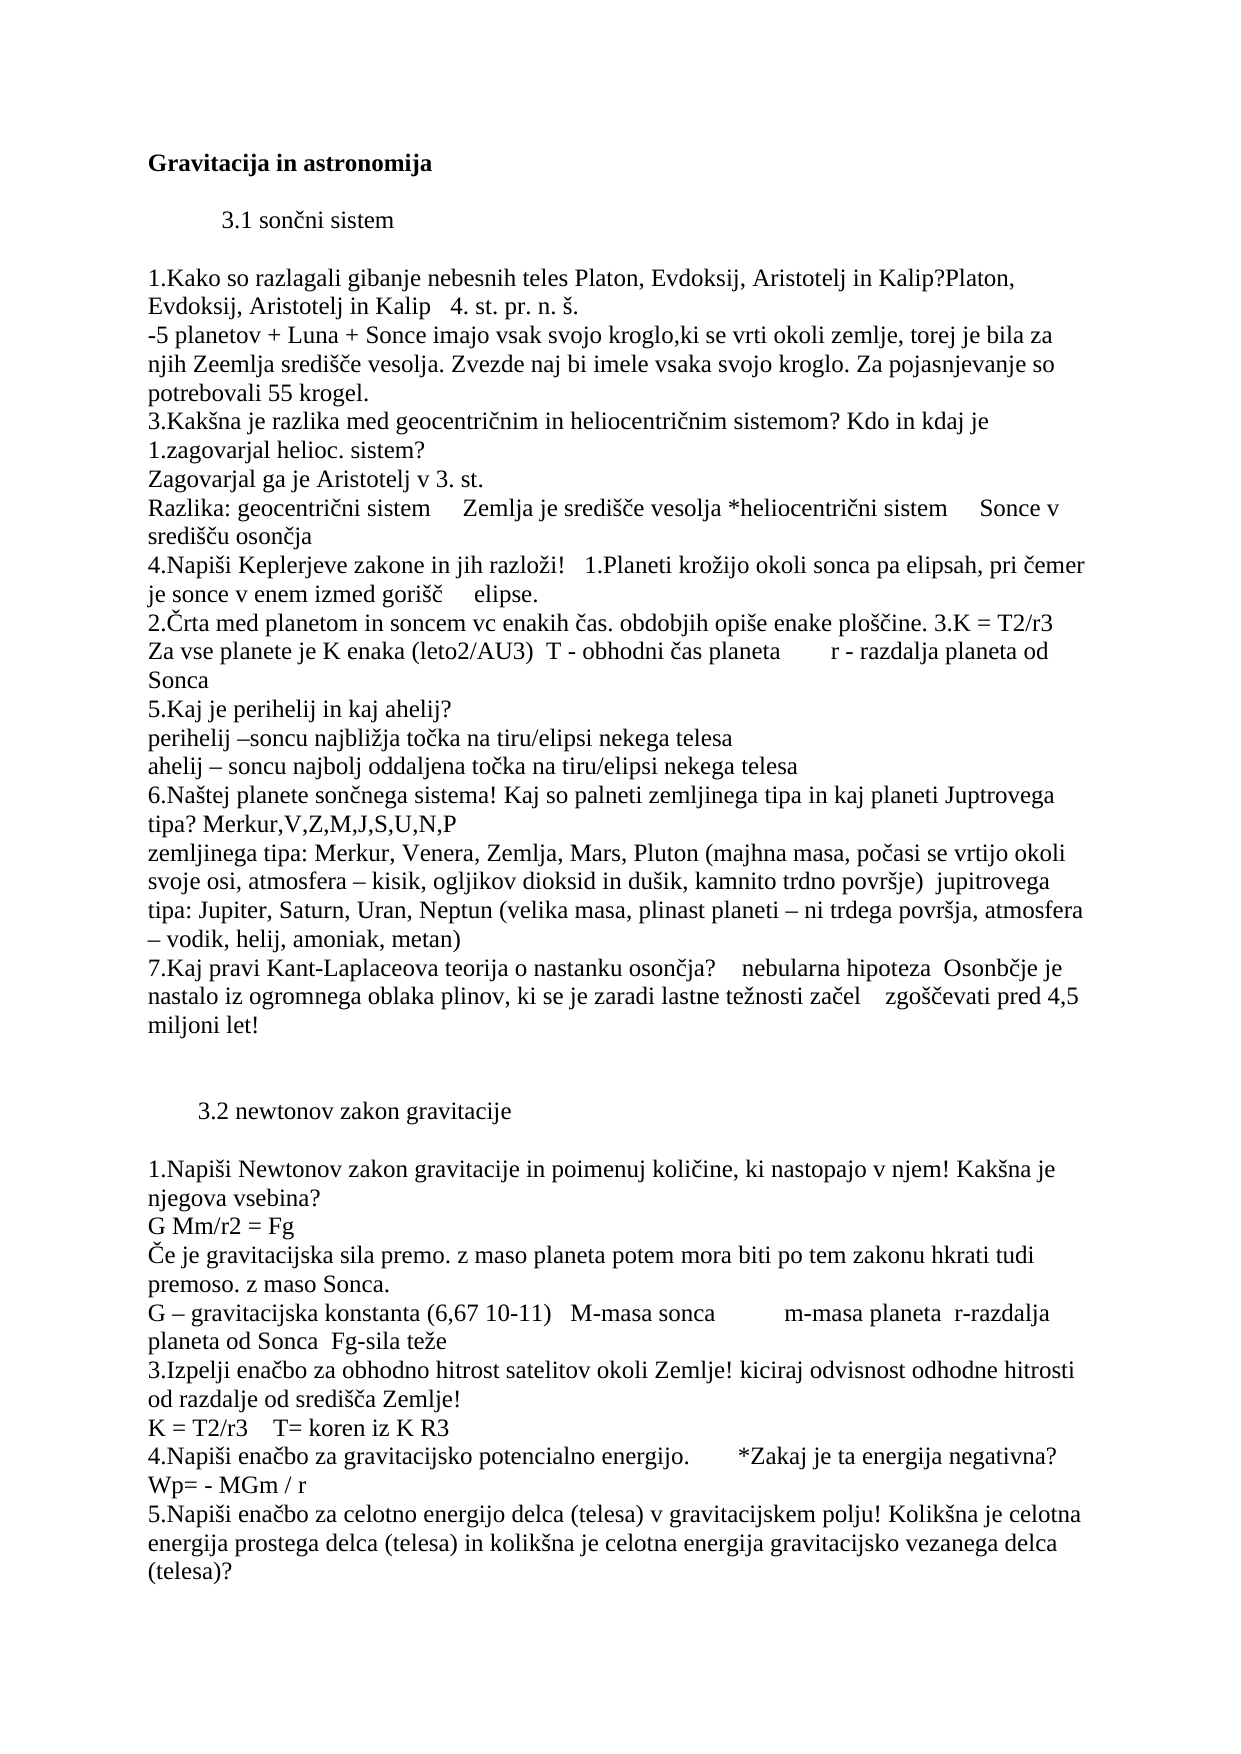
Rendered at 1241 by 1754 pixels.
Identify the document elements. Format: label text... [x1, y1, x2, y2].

text Razlika: geocentrični sistem  Zemlja je središče vesolja *heliocentrični sistem  Sonce v središču osončja [148, 493, 1093, 550]
text 3.Kakšna je razlika med geocentričnim in heliocentričnim sistemom? Kdo in kdaj je 1.zagovarjal helioc. sistem? [148, 406, 1093, 464]
text G – gravitacijska konstanta (6,67 10-11) M-masa sonca m-masa planeta r-razdalja planeta od Sonca Fg-sila teže [148, 1298, 1093, 1355]
text 5.Napiši enačbo za celotno energijo delca (telesa) v gravitacijskem polju! Kolikšna je celotna energija prostega delca (telesa) in kolikšna je celotna energija gravitacijsko vezanega delca (telesa)? [148, 1499, 1093, 1585]
text Gravitacija in astronomija [148, 148, 1093, 176]
text 5.Kaj je perihelij in kaj ahelij? [148, 694, 1093, 723]
text K = T2/r3 T= koren iz K R3 [148, 1413, 1093, 1441]
text 4.Napiši Keplerjeve zakone in jih razloži! 1.Planeti krožijo okoli sonca pa elipsah, pri čemer je sonce v enem izmed gorišč elipse. [148, 550, 1093, 608]
text 2.Črta med planetom in soncem vc enakih čas. obdobjih opiše enake ploščine. 3.K = T2/r3 Za vse planete je K enaka (leto2/AU3) T - obhodni čas planeta r - razdalja planeta od Sonca [148, 608, 1093, 694]
text 1.Napiši Newtonov zakon gravitacije in poimenuj količine, ki nastopajo v njem! Kakšna je njegova vsebina? [148, 1154, 1093, 1211]
text G Mm/r2 = Fg [148, 1211, 1093, 1240]
text 1.Kako so razlagali gibanje nebesnih teles Platon, Evdoksij, Aristotelj in Kalip?Platon, Evdoksij, Aristotelj in Kalip4. st. pr. n. š. [148, 263, 1093, 320]
text Če je gravitacijska sila premo. z maso planeta potem mora biti po tem zakonu hkrati tudi premoso. z maso Sonca. [148, 1240, 1093, 1298]
text 3.1 sončni sistem [148, 205, 1093, 234]
text 7.Kaj pravi Kant-Laplaceova teorija o nastanku osončja? nebularna hipoteza Osonbčje je nastalo iz ogromnega oblaka plinov, ki se je zaradi lastne težnosti začel zgoščevati pred 4,5 miljoni let! [148, 953, 1093, 1039]
text 3.Izpelji enačbo za obhodno hitrost satelitov okoli Zemlje! kiciraj odvisnost odhodne hitrosti od razdalje od središča Zemlje! [148, 1355, 1093, 1413]
text 6.Naštej planete sončnega sistema! Kaj so palneti zemljinega tipa in kaj planeti Juptrovega tipa? Merkur,V,Z,M,J,S,U,N,P [148, 780, 1093, 838]
text 3.2 newtonov zakon gravitacije [148, 1096, 1093, 1125]
text ahelij – soncu najbolj oddaljena točka na tiru/elipsi nekega telesa [148, 751, 1093, 780]
text 4.Napiši enačbo za gravitacijsko potencialno energijo. *Zakaj je ta energija negativna? Wp= - MGm / r [148, 1441, 1093, 1499]
text -5 planetov + Luna + Sonce imajo vsak svojo kroglo,ki se vrti okoli zemlje, torej je bila za njih Zeemlja središče vesolja. Zvezde naj bi imele vsaka svojo kroglo. Za pojasnjevanje so potrebovali 55 krogel. [148, 320, 1093, 406]
text perihelij –soncu najbližja točka na tiru/elipsi nekega telesa [148, 723, 1093, 751]
text zemljinega tipa: Merkur, Venera, Zemlja, Mars, Pluton (majhna masa, počasi se vrtijo okoli svoje osi, atmosfera – kisik, ogljikov dioksid in dušik, kamnito trdno površje) jupitrovega tipa: Jupiter, Saturn, Uran, Neptun (velika masa, plinast planeti – ni trdega površja, atmosfera – vodik, helij, amoniak, metan) [148, 838, 1093, 953]
text Zagovarjal ga je Aristotelj v 3. st. [148, 464, 1093, 493]
